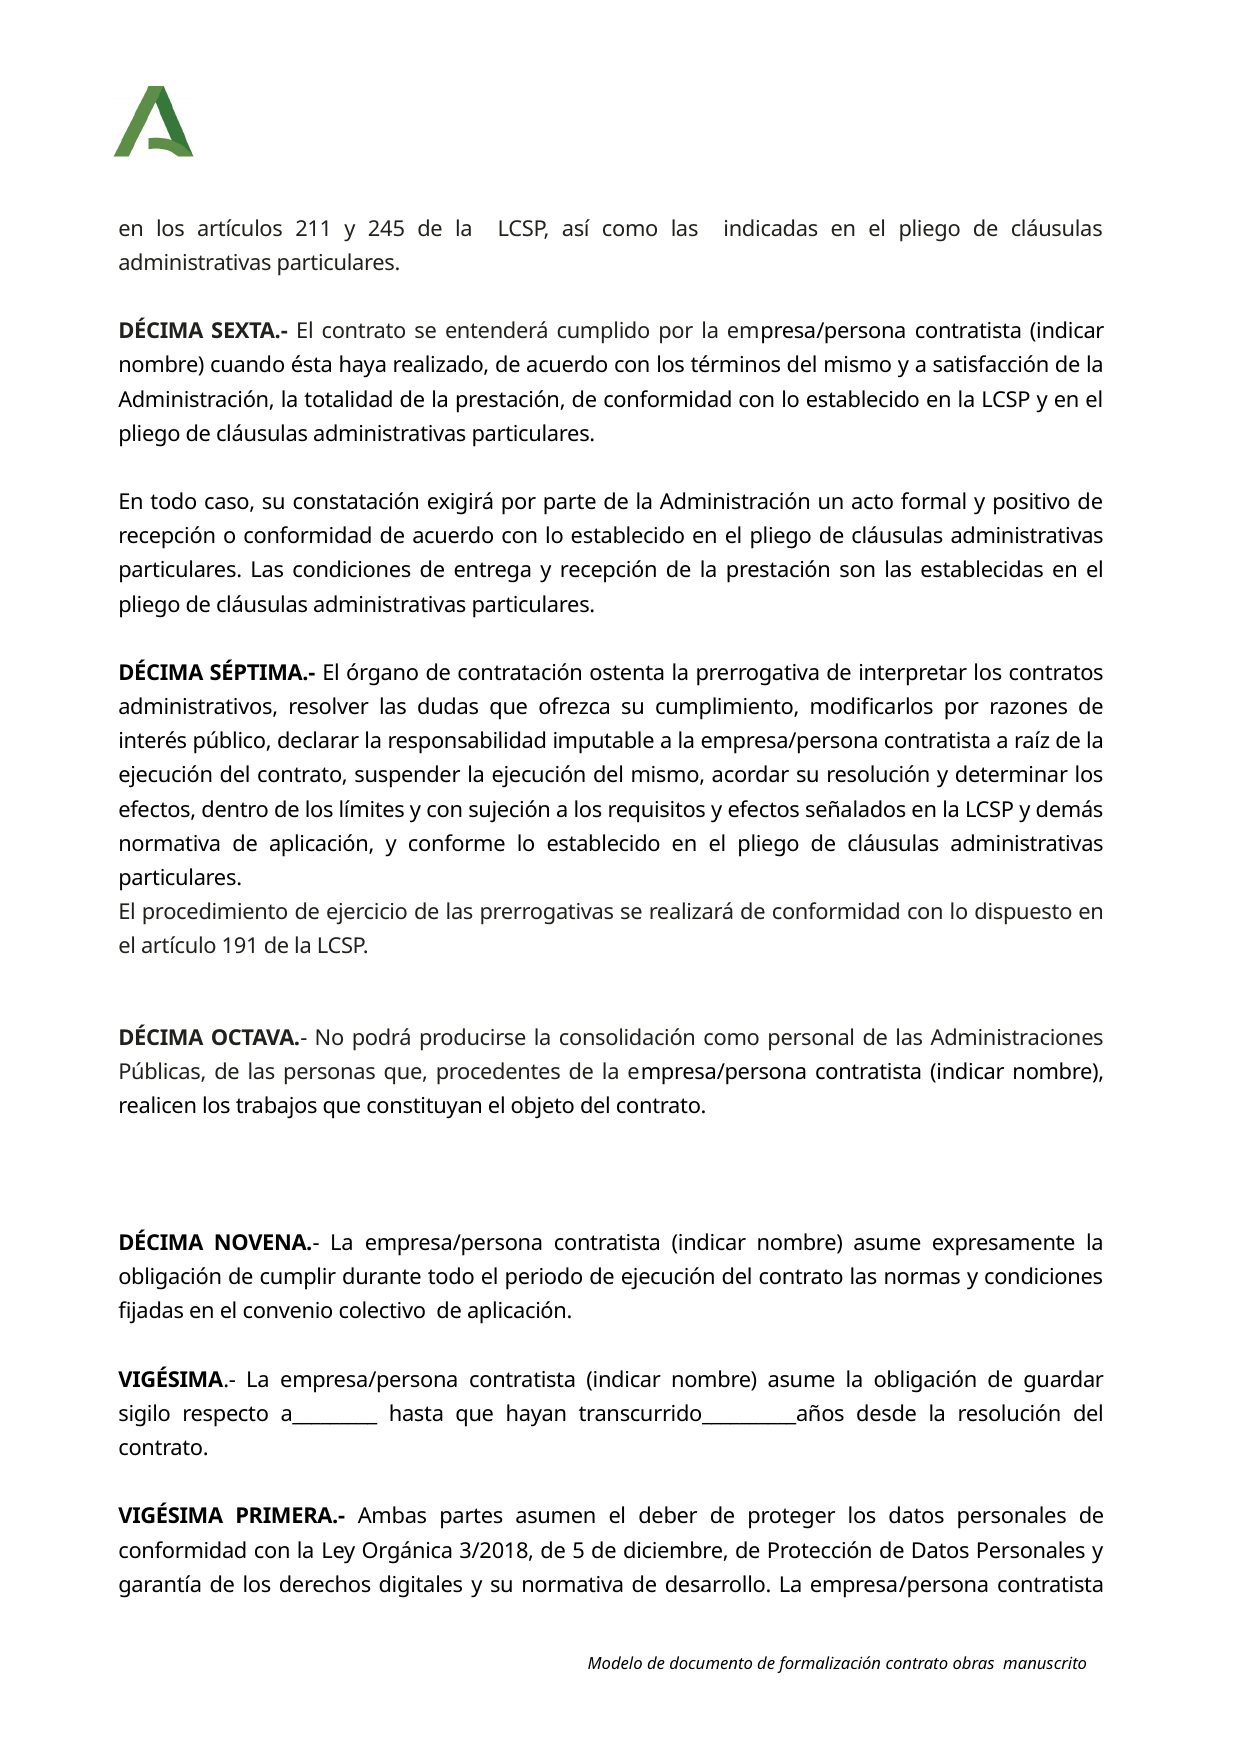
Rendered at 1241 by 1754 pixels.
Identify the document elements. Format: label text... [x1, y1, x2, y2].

text DÉCIMA NOVENA.- La empresa/persona contratista (indicar nombre) asume expresamente la obligación de cumplir durante todo el periodo de ejecución del contrato las normas y condiciones fijadas en el convenio colectivo de aplicación. [118, 1227, 1104, 1325]
subtitle DÉCIMA SEXTA.- El contrato se entenderá cumplido por la empresa/persona contratista (indicar nombre) cuando ésta haya realizado, de acuerdo con los términos del mismo y a satisfacción de la Administración, la totalidad de la prestación, de conformidad con lo establecido en la LCSP y en el pliego de cláusulas administrativas particulares. [118, 315, 1104, 447]
picture [109, 81, 198, 161]
subtitle en los artículos 211 y 245 de la LCSP, así como las indicadas en el pliego de cláusulas administrativas particulares. [118, 213, 1104, 277]
subtitle En todo caso, su constatación exigirá por parte de la Administración un acto formal y positivo de recepción o conformidad de acuerdo con lo establecido en el pliego de cláusulas administrativas particulares. Las condiciones de entrega y recepción de la prestación son las establecidas en el pliego de cláusulas administrativas particulares. [118, 486, 1104, 618]
text VIGÉSIMA.- La empresa/persona contratista (indicar nombre) asume la obligación de guardar sigilo respecto a_________ hasta que hayan transcurrido__________años desde la resolución del contrato. [118, 1364, 1104, 1462]
text VIGÉSIMA PRIMERA.- Ambas partes asumen el deber de proteger los datos personales de conformidad con la Ley Orgánica 3/2018, de 5 de diciembre, de Protección de Datos Personales y garantía de los derechos digitales y su normativa de desarrollo. La empresa/persona contratista [118, 1500, 1104, 1598]
text DÉCIMA OCTAVA.- No podrá producirse la consolidación como personal de las Administraciones Públicas, de las personas que, procedentes de la empresa/persona contratista (indicar nombre), realicen los trabajos que constituyan el objeto del contrato. [118, 1022, 1104, 1120]
subtitle DÉCIMA SÉPTIMA.- El órgano de contratación ostenta la prerrogativa de interpretar los contratos administrativos, resolver las dudas que ofrezca su cumplimiento, modificarlos por razones de interés público, declarar la responsabilidad imputable a la empresa/persona contratista a raíz de la ejecución del contrato, suspender la ejecución del mismo, acordar su resolución y determinar los efectos, dentro de los límites y con sujeción a los requisitos y efectos señalados en la LCSP y demás normativa de aplicación, y conforme lo establecido en el pliego de cláusulas administrativas particulares. [118, 657, 1104, 892]
subtitle El procedimiento de ejercicio de las prerrogativas se realizará de conformidad con lo dispuesto en el artículo 191 de la LCSP. [118, 896, 1104, 960]
